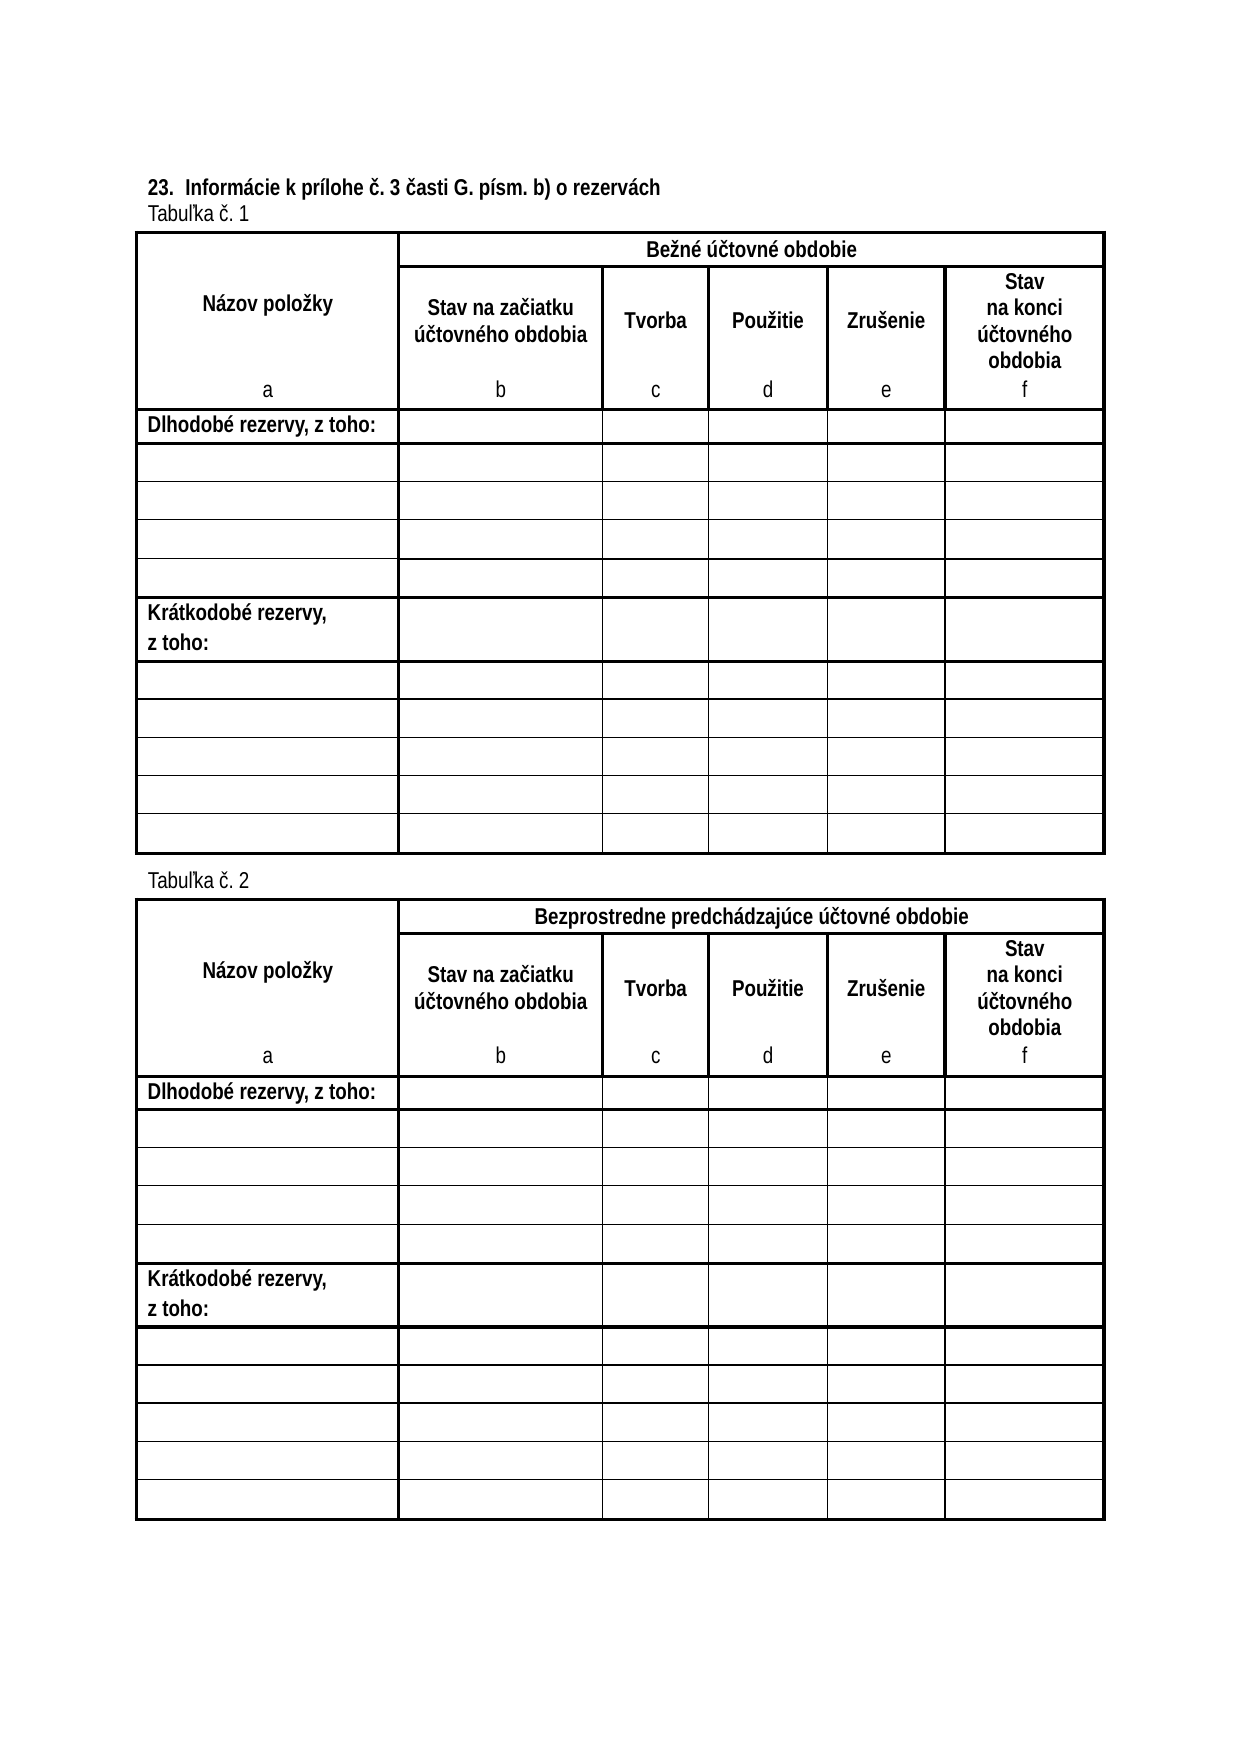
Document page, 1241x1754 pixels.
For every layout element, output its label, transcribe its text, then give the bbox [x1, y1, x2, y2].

table_cell [828, 599, 944, 659]
table_cell [828, 776, 944, 813]
table_cell [603, 411, 708, 442]
table_cell [946, 1111, 1102, 1147]
text Tabuľka č. 1 [148, 200, 1093, 227]
table_cell [400, 1404, 602, 1441]
table_cell [138, 559, 397, 596]
table_cell [828, 1186, 944, 1223]
table_cell [828, 738, 944, 775]
table_cell [828, 1480, 944, 1518]
table_cell [400, 1442, 602, 1479]
table_cell [138, 1225, 397, 1262]
table_cell [400, 814, 602, 852]
table_cell [138, 700, 397, 736]
table_cell [709, 520, 827, 557]
table_cell a [138, 374, 397, 408]
table_cell [709, 1329, 827, 1364]
table_cell [828, 814, 944, 852]
table_cell [946, 1366, 1102, 1402]
table_cell [138, 482, 397, 519]
table_cell [603, 663, 708, 698]
table_cell [603, 1265, 708, 1325]
table_cell [138, 814, 397, 852]
table_cell [709, 1186, 827, 1223]
table_cell [828, 1225, 944, 1262]
table_cell [400, 1225, 602, 1262]
table_cell Zrušenie [829, 268, 943, 373]
table_cell Tvorba [604, 268, 707, 373]
table_cell [709, 1366, 827, 1402]
table_cell [400, 776, 602, 813]
table_cell [946, 1442, 1102, 1479]
table_cell [709, 1480, 827, 1518]
table_cell Zrušenie [829, 935, 943, 1040]
table_cell c [604, 1040, 707, 1075]
table_cell [709, 814, 827, 852]
table_cell [828, 700, 944, 736]
table_cell [828, 1366, 944, 1402]
table_cell [946, 738, 1102, 775]
table_cell [709, 1265, 827, 1325]
table_cell [828, 520, 944, 557]
table_cell [603, 1404, 708, 1441]
table_cell [603, 1329, 708, 1364]
table_cell [400, 1366, 602, 1402]
table_cell [709, 1404, 827, 1441]
table_cell [946, 663, 1102, 698]
table_cell e [829, 374, 943, 408]
table_cell [138, 1366, 397, 1402]
table_cell [138, 776, 397, 813]
table_cell [828, 1329, 944, 1364]
table_cell [828, 1111, 944, 1147]
table_cell [828, 411, 944, 442]
table_cell [400, 1148, 602, 1185]
table_cell [709, 445, 827, 481]
table_cell [138, 738, 397, 775]
table_cell [603, 482, 708, 519]
table_cell [946, 520, 1102, 557]
table_cell [709, 1148, 827, 1185]
table_cell [400, 445, 602, 481]
table_cell [603, 1186, 708, 1223]
table_cell Stav na konci účtovného obdobia [947, 935, 1102, 1040]
table_cell [603, 1148, 708, 1185]
table_cell [400, 663, 602, 698]
table_cell [946, 599, 1102, 659]
table_cell [709, 599, 827, 659]
table_cell [946, 1480, 1102, 1518]
table_cell [138, 1480, 397, 1518]
table_cell [138, 1442, 397, 1479]
table_cell [828, 445, 944, 481]
table_cell Tvorba [604, 935, 707, 1040]
table_cell [400, 1186, 602, 1223]
table_cell b [400, 1040, 601, 1075]
table_cell [138, 663, 397, 698]
table_cell [138, 445, 397, 481]
table_cell [946, 411, 1102, 442]
table_cell [946, 482, 1102, 519]
table_cell e [829, 1040, 943, 1075]
table_cell Stav na konci účtovného obdobia [947, 268, 1102, 373]
text Tabuľka č. 2 [148, 867, 1093, 894]
table_cell [603, 814, 708, 852]
table_cell [603, 1111, 708, 1147]
table_cell [709, 776, 827, 813]
table_cell Stav na začiatku účtovného obdobia [400, 935, 601, 1040]
table_cell [603, 1225, 708, 1262]
table_cell [138, 1148, 397, 1185]
table_cell [828, 482, 944, 519]
table_cell [946, 1404, 1102, 1441]
table_cell Použitie [710, 935, 826, 1040]
table_cell [828, 1078, 944, 1108]
table_cell [603, 1442, 708, 1479]
table_cell d [710, 1040, 826, 1075]
table_cell b [400, 374, 601, 408]
table_cell Krátkodobé rezervy, z toho: [138, 1265, 397, 1325]
table_cell [400, 1078, 602, 1108]
table_cell [709, 411, 827, 442]
table_cell Stav na začiatku účtovného obdobia [400, 268, 601, 373]
table_header Bezprostredne predchádzajúce účtovné obdobie [400, 901, 1102, 932]
table_cell [946, 1186, 1102, 1223]
table_cell [709, 700, 827, 736]
table_cell [709, 560, 827, 596]
table_cell [400, 560, 602, 596]
table_cell [400, 1480, 602, 1518]
table_header Bežné účtovné obdobie [400, 234, 1102, 265]
table_cell [946, 1265, 1102, 1325]
table_cell [603, 1078, 708, 1108]
table_cell Dlhodobé rezervy, z toho: [138, 411, 397, 442]
table_cell [138, 1111, 397, 1147]
title Informácie k prílohe č. 3 časti G. písm. b) o rezervách [148, 174, 1093, 200]
table_header Názov položky [138, 234, 397, 373]
table_cell [603, 776, 708, 813]
table_cell [946, 1148, 1102, 1185]
table_cell [828, 560, 944, 596]
table_cell [946, 1078, 1102, 1108]
table_cell [603, 1366, 708, 1402]
table_cell [946, 1225, 1102, 1262]
table_cell [603, 520, 708, 557]
table_cell d [710, 374, 826, 408]
table_cell [400, 1111, 602, 1147]
table_cell [828, 1404, 944, 1441]
table_cell [709, 1442, 827, 1479]
table_header Názov položky [138, 901, 397, 1040]
table_cell [946, 560, 1102, 596]
table_cell [946, 1329, 1102, 1364]
table_cell [828, 1148, 944, 1185]
table_cell [946, 776, 1102, 813]
table_cell [400, 700, 602, 736]
table_cell f [947, 374, 1102, 408]
table_cell Krátkodobé rezervy, z toho: [138, 599, 397, 659]
table_cell [603, 599, 708, 659]
table_cell [603, 445, 708, 481]
table_cell [400, 599, 602, 659]
table_cell [138, 1404, 397, 1441]
table_cell a [138, 1040, 397, 1075]
table_cell [400, 738, 602, 775]
table_cell f [947, 1040, 1102, 1075]
table_cell [138, 1186, 397, 1223]
table_cell [400, 411, 602, 442]
table_cell [709, 1078, 827, 1108]
table_cell [400, 520, 602, 557]
table_cell Dlhodobé rezervy, z toho: [138, 1078, 397, 1108]
table_cell Použitie [710, 268, 826, 373]
table_cell [709, 482, 827, 519]
table_cell [603, 738, 708, 775]
table_cell [400, 1265, 602, 1325]
table_cell [138, 520, 397, 557]
table_cell [400, 1329, 602, 1364]
table_cell [709, 738, 827, 775]
table_cell [709, 663, 827, 698]
table_cell [946, 445, 1102, 481]
table_cell [400, 482, 602, 519]
table_cell [946, 700, 1102, 736]
table_cell [946, 814, 1102, 852]
table_cell [828, 1265, 944, 1325]
table_cell [603, 700, 708, 736]
table_cell [828, 663, 944, 698]
table_cell [709, 1225, 827, 1262]
table_cell [603, 1480, 708, 1518]
table_cell [138, 1329, 397, 1364]
table_cell [709, 1111, 827, 1147]
table_cell [603, 560, 708, 596]
table_cell [828, 1442, 944, 1479]
table_cell c [604, 374, 707, 408]
